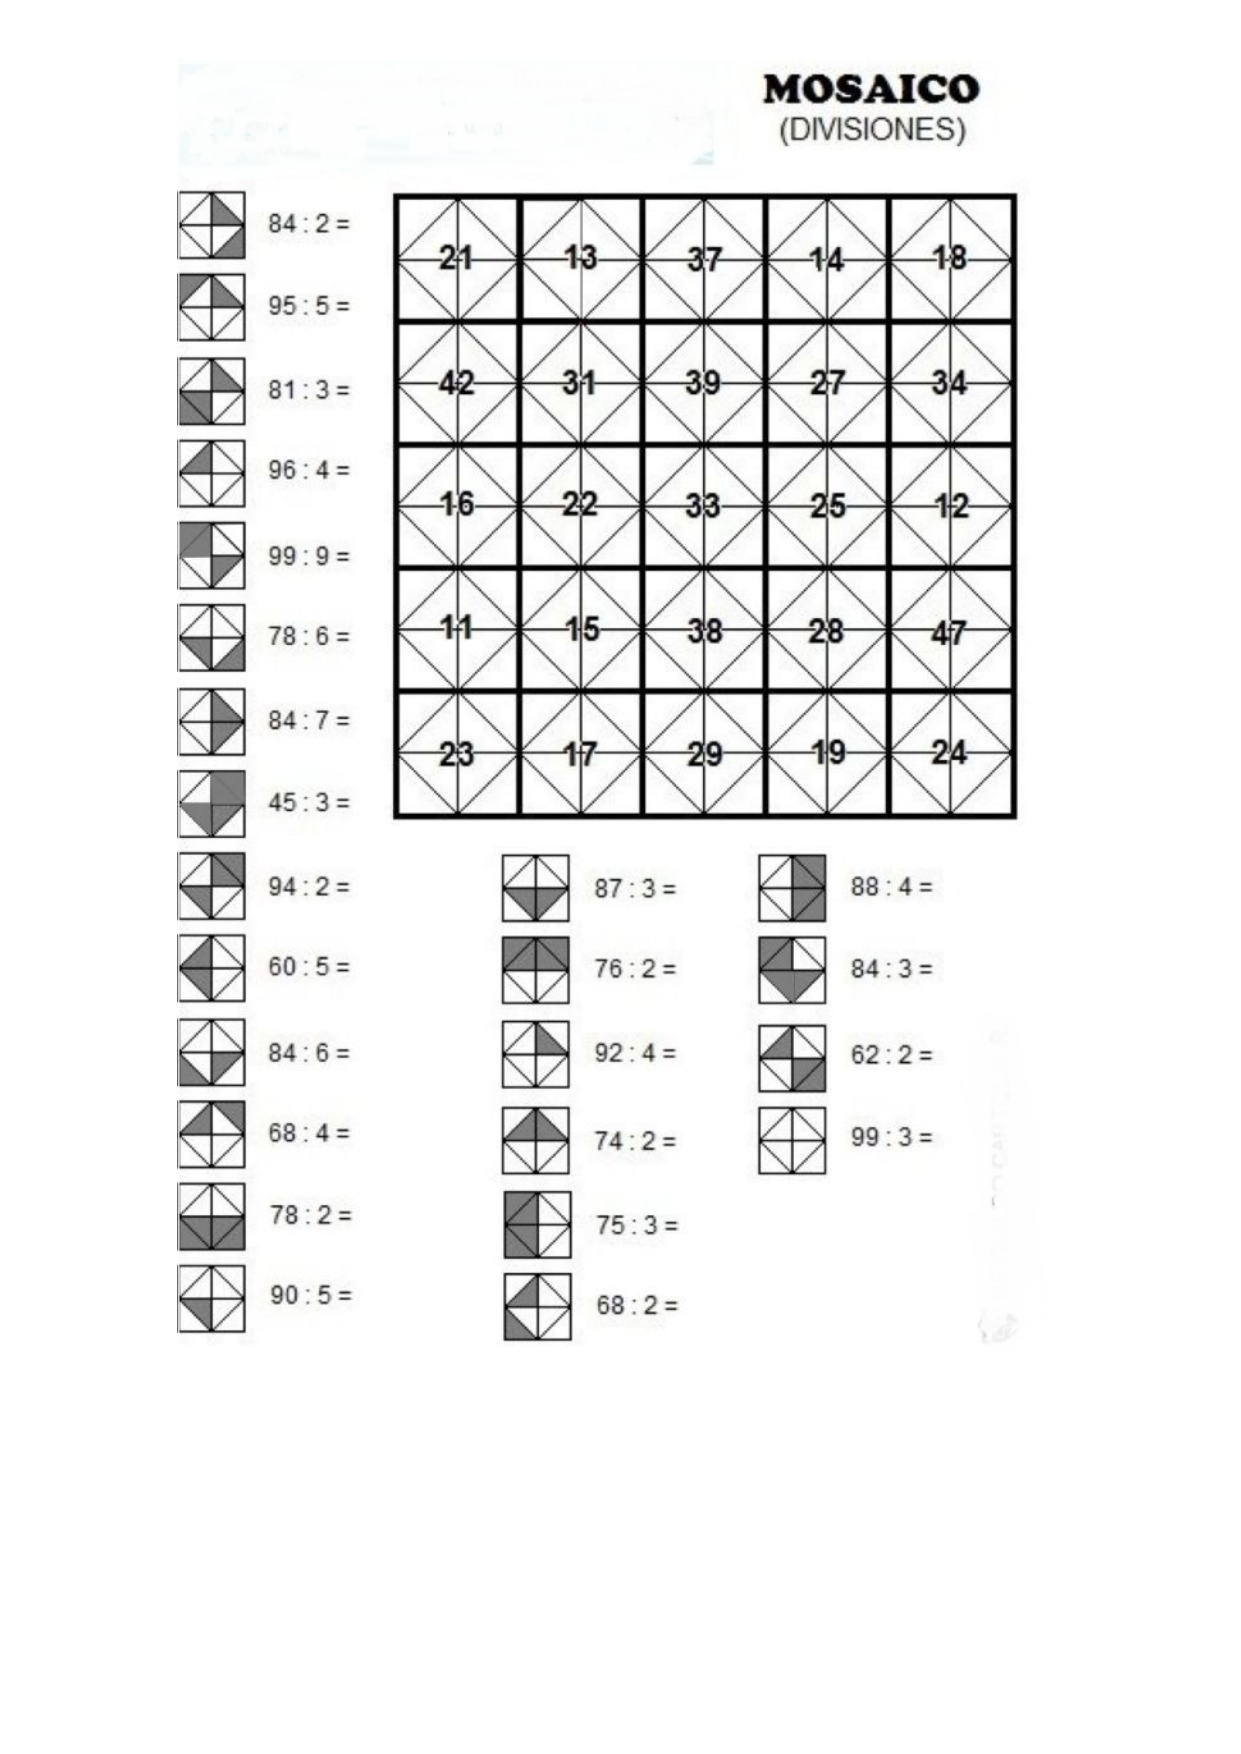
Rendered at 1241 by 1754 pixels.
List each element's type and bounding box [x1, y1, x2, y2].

picture [177, 59, 1063, 1351]
